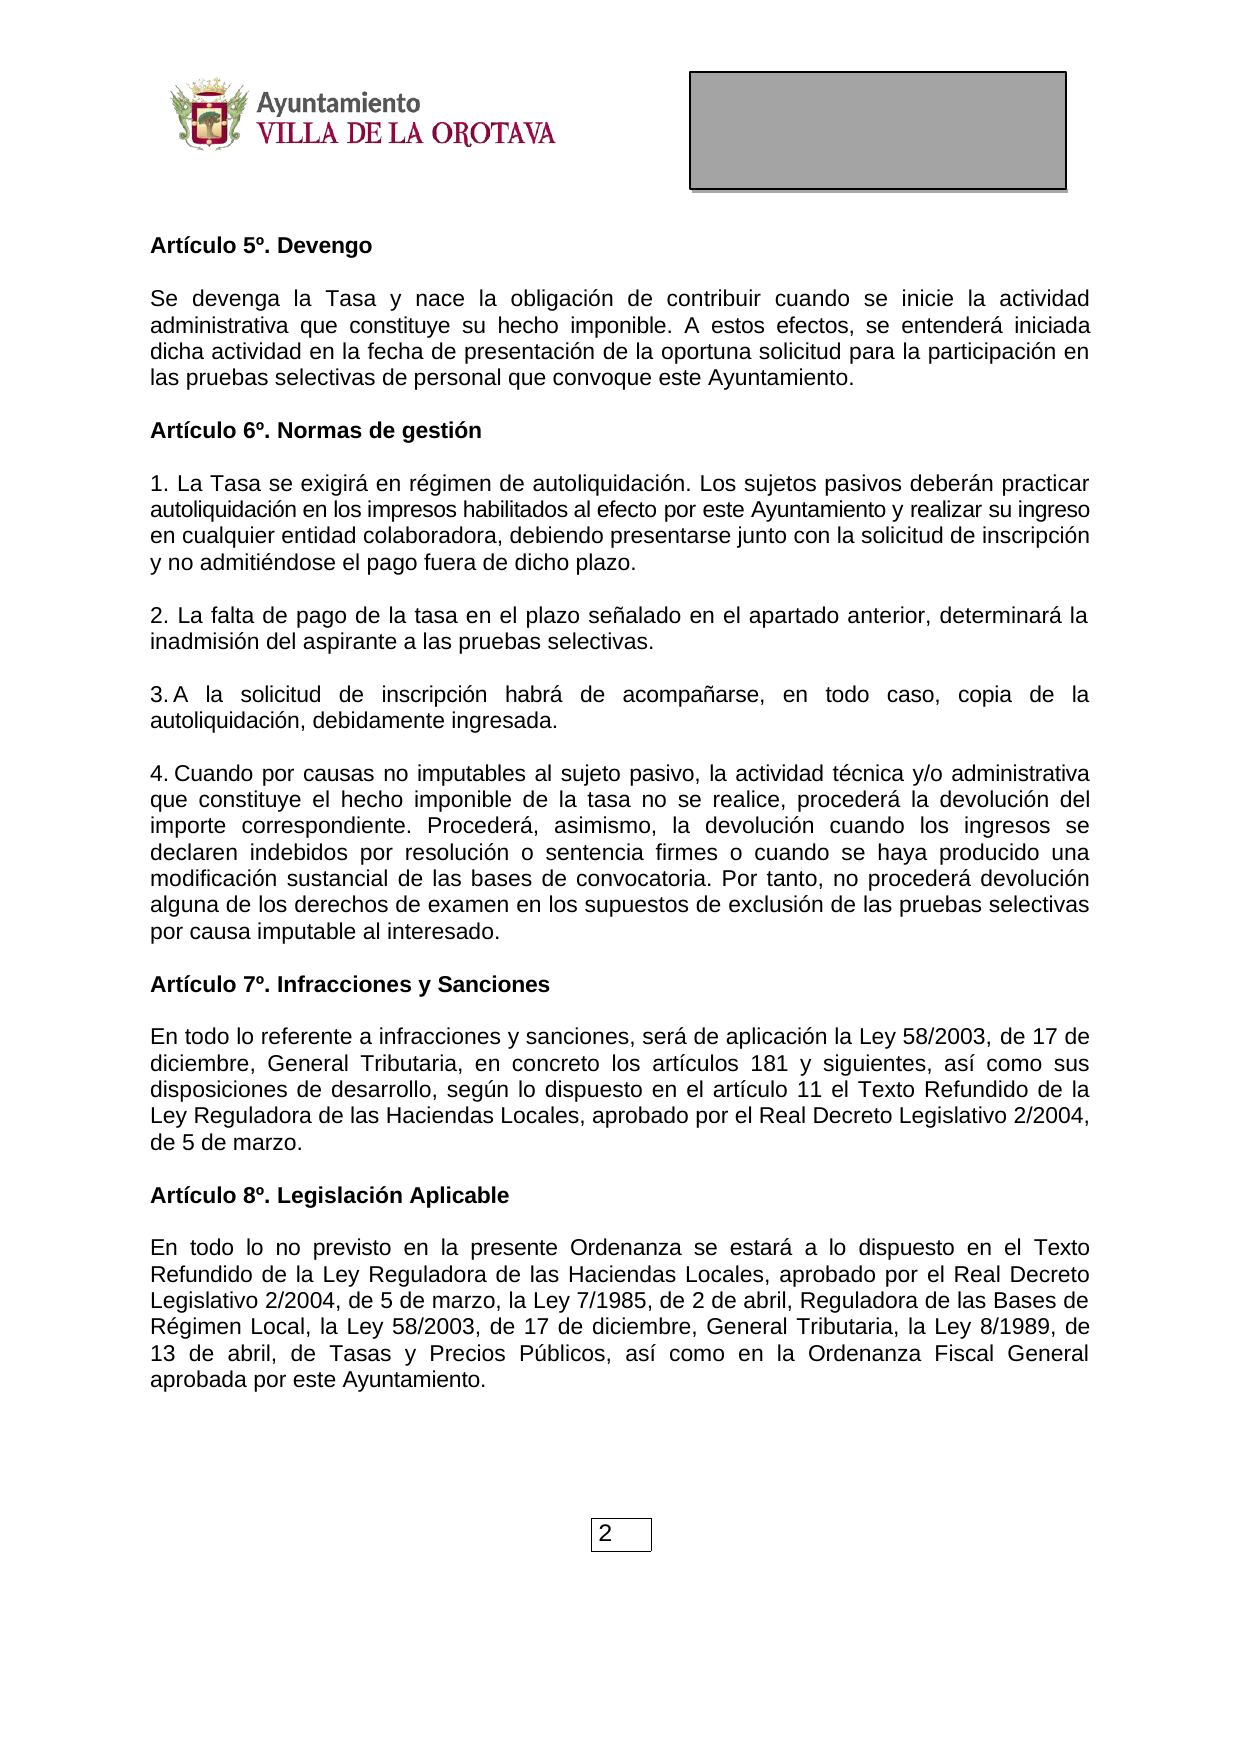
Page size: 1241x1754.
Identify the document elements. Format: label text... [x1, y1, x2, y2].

list A la solicitud de inscripción habrá de acompañarse, en todo caso, copia de la autoliquidación, debidamente ingresada. [150, 681, 1090, 733]
subtitle Artículo 7º. Infracciones y Sanciones [150, 971, 1103, 997]
subtitle Artículo 5º. Devengo [150, 232, 1103, 259]
text En todo lo no previsto en la presente Ordenanza se estará a lo dispuesto en el Texto Refundido de la Ley Reguladora de las Haciendas Locales, aprobado por el Real Decreto Legislativo 2/2004, de 5 de marzo, la Ley 7/1985, de 2 de abril, Reguladora de las Bases de Régimen Local, la Ley 58/2003, de 17 de diciembre, General Tributaria, la Ley 8/1989, de 13 de abril, de Tasas y Precios Públicos, así como en la Ordenanza Fiscal General aprobada por este Ayuntamiento. [150, 1234, 1090, 1392]
list La falta de pago de la tasa en el plazo señalado en el apartado anterior, determinará la inadmisión del aspirante a las pruebas selectivas. [150, 602, 1090, 654]
subtitle Artículo 6º. Normas de gestión [150, 417, 1103, 443]
picture [169, 77, 556, 151]
list Cuando por causas no imputables al sujeto pasivo, la actividad técnica y/o administrativa que constituye el hecho imponible de la tasa no se realice, procederá la devolución del importe correspondiente. Procederá, asimismo, la devolución cuando los ingresos se declaren indebidos por resolución o sentencia firmes o cuando se haya producido una modificación sustancial de las bases de convocatoria. Por tanto, no procederá devolución alguna de los derechos de examen en los supuestos de exclusión de las pruebas selectivas por causa imputable al interesado. [150, 760, 1091, 944]
subtitle Artículo 8º. Legislación Aplicable [150, 1182, 1103, 1208]
list La Tasa se exigirá en régimen de autoliquidación. Los sujetos pasivos deberán practicar autoliquidación en los impresos habilitados al efecto por este Ayuntamiento y realizar su ingreso en cualquier entidad colaboradora, debiendo presentarse junto con la solicitud de inscripción y no admitiéndose el pago fuera de dicho plazo. [150, 470, 1091, 575]
text Se devenga la Tasa y nace la obligación de contribuir cuando se inicie la actividad administrativa que constituye su hecho imponible. A estos efectos, se entenderá iniciada dicha actividad en la fecha de presentación de la oportuna solicitud para la participación en las pruebas selectivas de personal que convoque este Ayuntamiento. [150, 285, 1091, 391]
text En todo lo referente a infracciones y sanciones, será de aplicación la Ley 58/2003, de 17 de diciembre, General Tributaria, en concreto los artículos 181 y siguientes, así como sus disposiciones de desarrollo, según lo dispuesto en el artículo 11 el Texto Refundido de la Ley Reguladora de las Haciendas Locales, aprobado por el Real Decreto Legislativo 2/2004, de 5 de marzo. [150, 1023, 1090, 1155]
